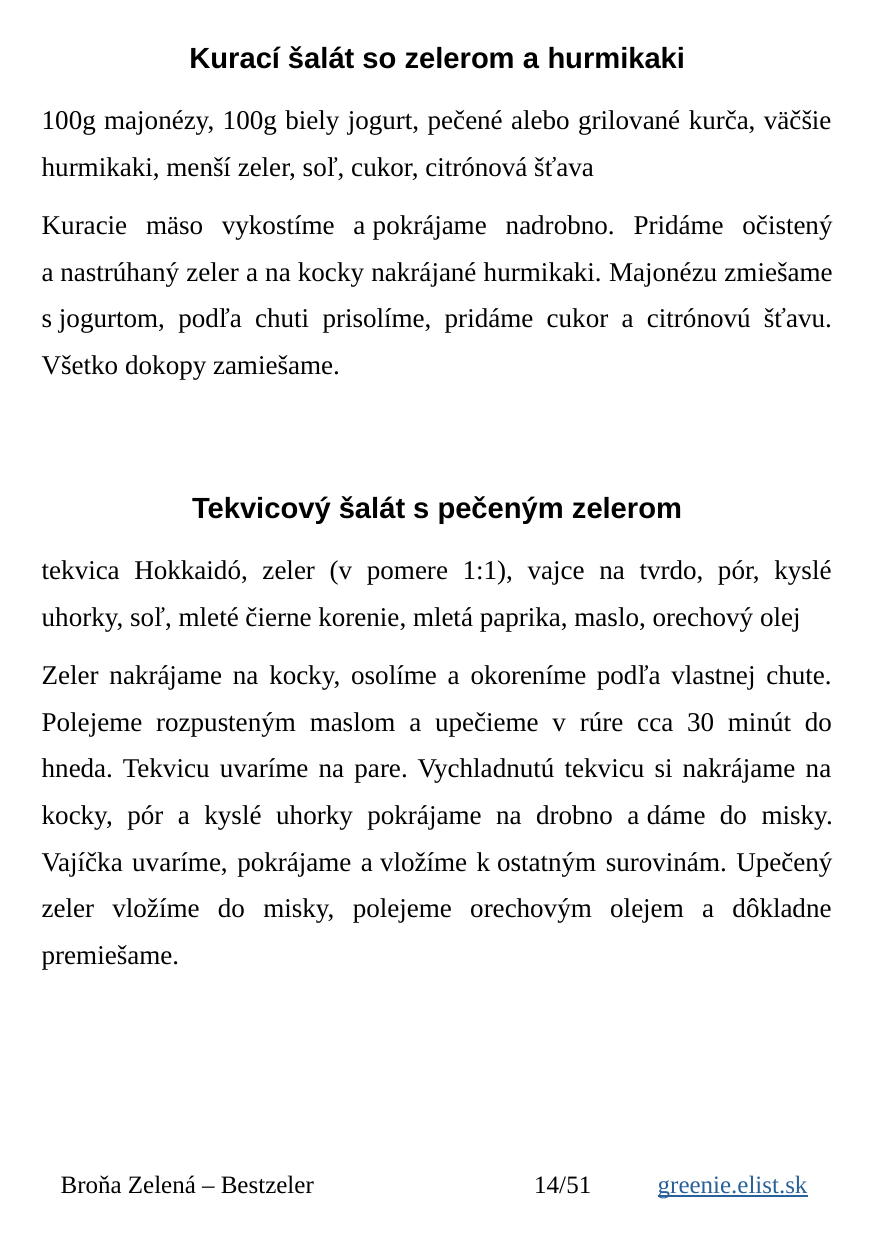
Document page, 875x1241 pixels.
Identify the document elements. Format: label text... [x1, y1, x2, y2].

text Zeler nakrájame na kocky, osolíme a okoreníme podľa vlastnej chute. Polejeme rozpusteným maslom a upečieme v rúre cca 30 minút do hneda. Tekvicu uvaríme na pare. Vychladnutú tekvicu si nakrájame na kocky, pór a kyslé uhorky pokrájame na drobno a dáme do misky. Vajíčka uvaríme, pokrájame a vložíme k ostatným surovinám. Upečený zeler vložíme do misky, polejeme orechovým olejem a dôkladne premiešame. [41, 659, 833, 970]
text 100g majonézy, 100g biely jogurt, pečené alebo grilované kurča, väčšie hurmikaki, menší zeler, soľ, cukor, citrónová šťava [41, 104, 833, 182]
text Kuracie mäso vykostíme a pokrájame nadrobno. Pridáme očistený a nastrúhaný zeler a na kocky nakrájané hurmikaki. Majonézu zmiešame s jogurtom, podľa chuti prisolíme, pridáme cukor a citrónovú šťavu. Všetko dokopy zamiešame. [41, 209, 833, 380]
subtitle Tekvicový šalát s pečeným zelerom [41, 491, 833, 525]
subtitle Kurací šalát so zelerom a hurmikaki [41, 41, 833, 75]
text tekvica Hokkaidó, zeler (v pomere 1:1), vajce na tvrdo, pór, kyslé uhorky, soľ, mleté čierne korenie, mletá paprika, maslo, orechový olej [41, 554, 833, 632]
